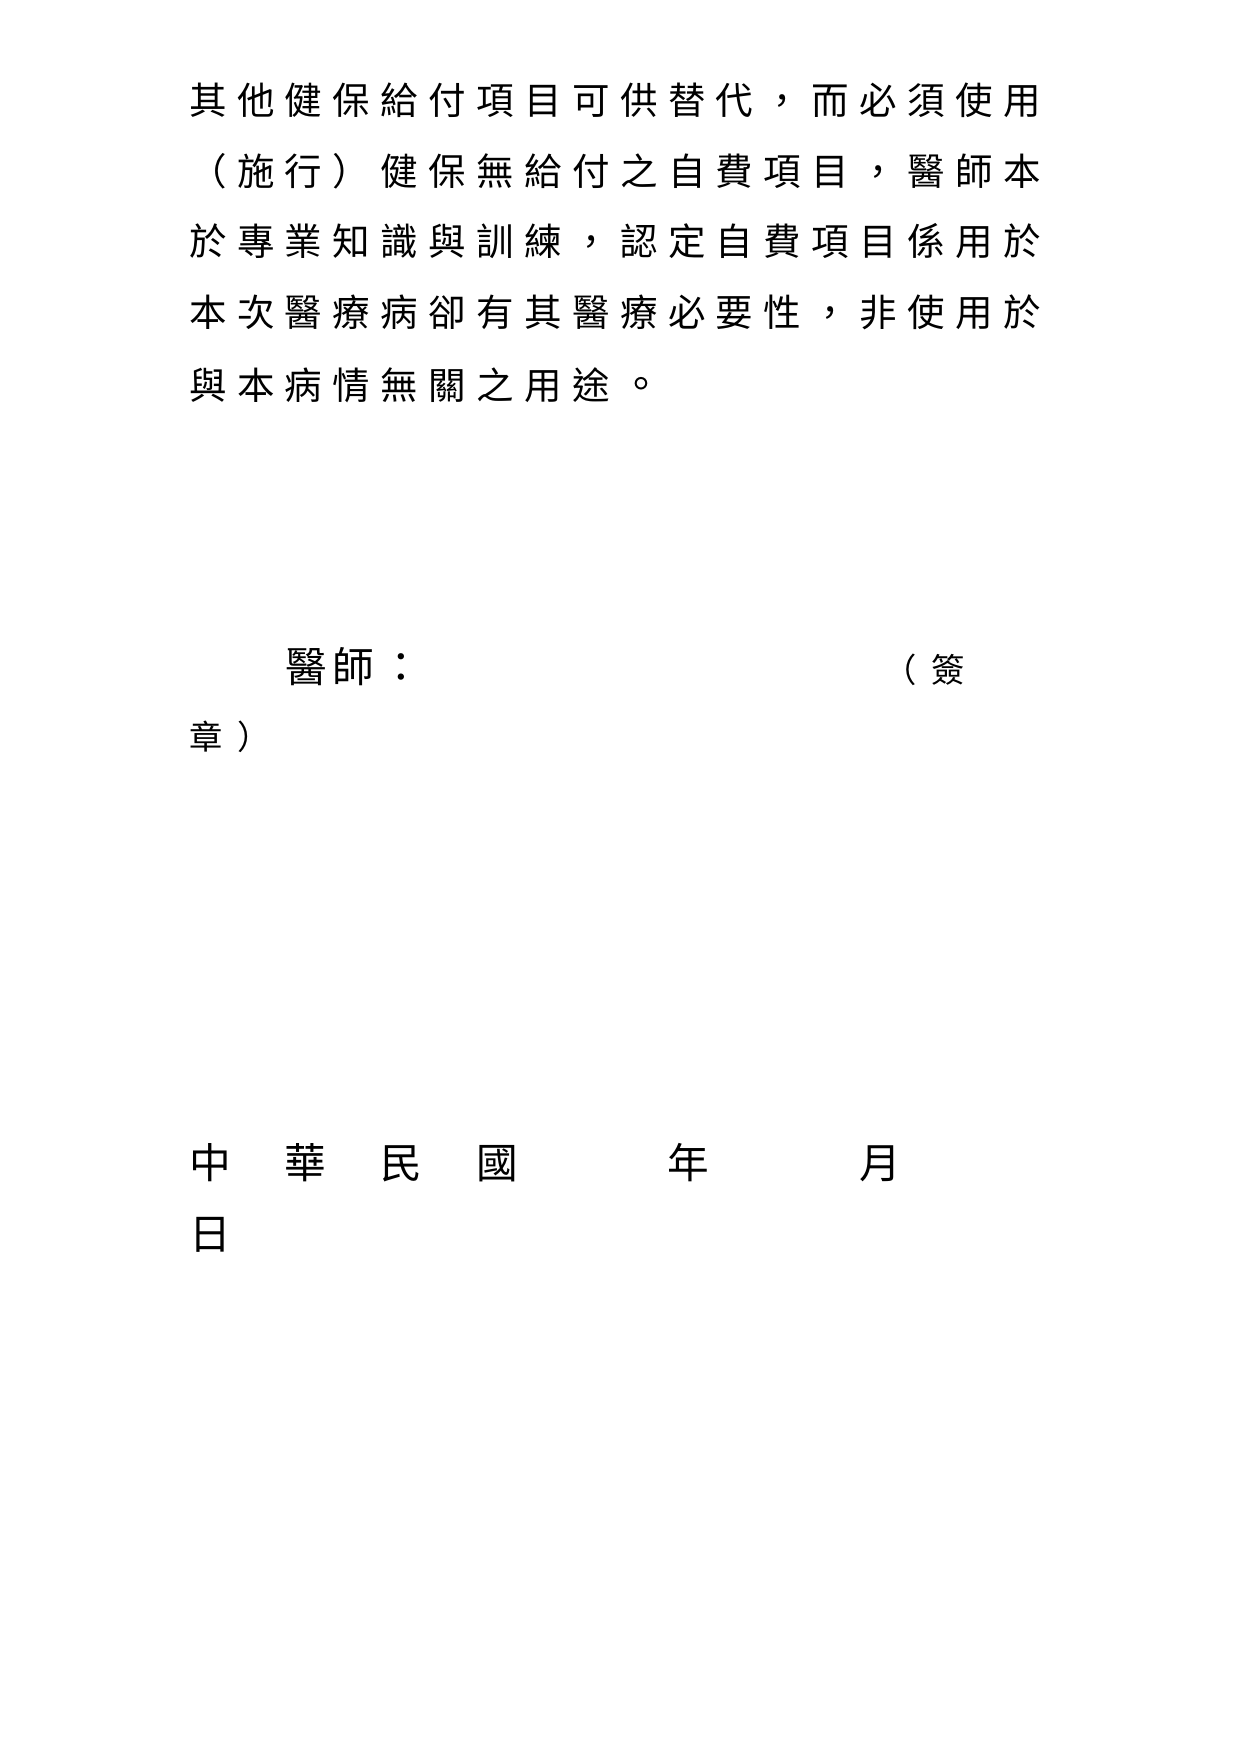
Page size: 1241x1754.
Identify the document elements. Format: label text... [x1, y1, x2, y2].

text 其他健保給付項目可供替代，而必須使用（施行）健保無給付之自費項目，醫師本於專業知識與訓練，認定自費項目係用於本次醫療病卻有其醫療必要性，非使用於與本病情無關之用途。 [189, 62, 1051, 417]
text 醫師： （簽章） [189, 629, 1051, 771]
text 中 華 民 國 年 月 日 [189, 1125, 1051, 1267]
